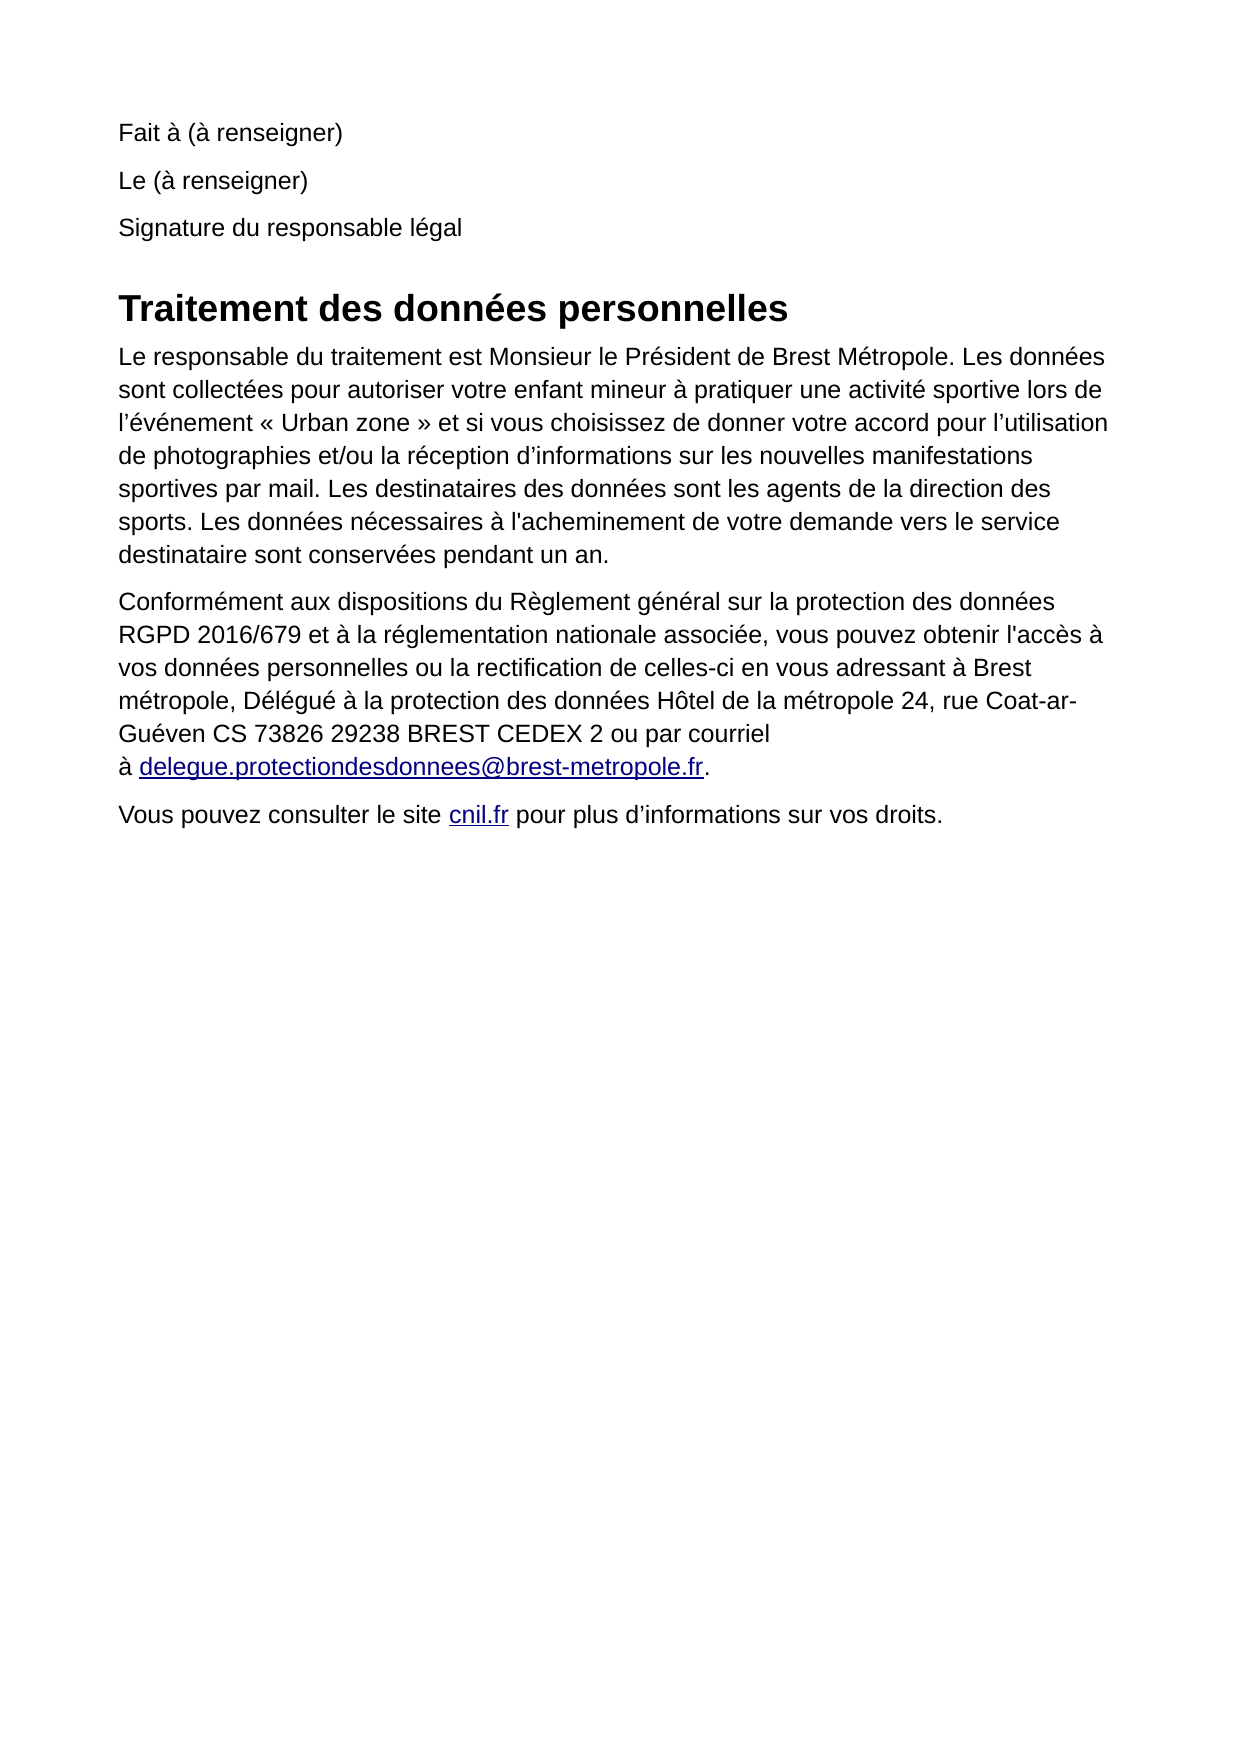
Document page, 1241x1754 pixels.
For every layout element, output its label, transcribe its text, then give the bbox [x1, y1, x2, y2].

text Fait à (à renseigner) [118, 118, 1122, 147]
text Le responsable du traitement est Monsieur le Président de Brest Métropole. Les données sont collectées pour autoriser votre enfant mineur à pratiquer une activité sportive lors de l’événement « Urban zone » et si vous choisissez de donner votre accord pour l’utilisation de photographies et/ou la réception d’informations sur les nouvelles manifestations sportives par mail. Les destinataires des données sont les agents de la direction des sports. Les données nécessaires à l'acheminement de votre demande vers le service destinataire sont conservées pendant un an. [118, 342, 1122, 568]
text Le (à renseigner) [118, 166, 1122, 194]
text Vous pouvez consulter le site cnil.fr pour plus d’informations sur vos droits. [118, 800, 1122, 829]
text Signature du responsable légal [118, 213, 1122, 242]
text Conformément aux dispositions du Règlement général sur la protection des données RGPD 2016/679 et à la réglementation nationale associée, vous pouvez obtenir l'accès à vos données personnelles ou la rectification de celles-ci en vous adressant à Brest métropole, Délégué à la protection des données Hôtel de la métropole 24, rue Coat-ar-Guéven CS 73826 29238 BREST CEDEX 2 ou par courriel à delegue.protectiondesdonnees@brest-metropole.fr. [118, 587, 1122, 781]
subtitle Traitement des données personnelles [118, 286, 1122, 329]
